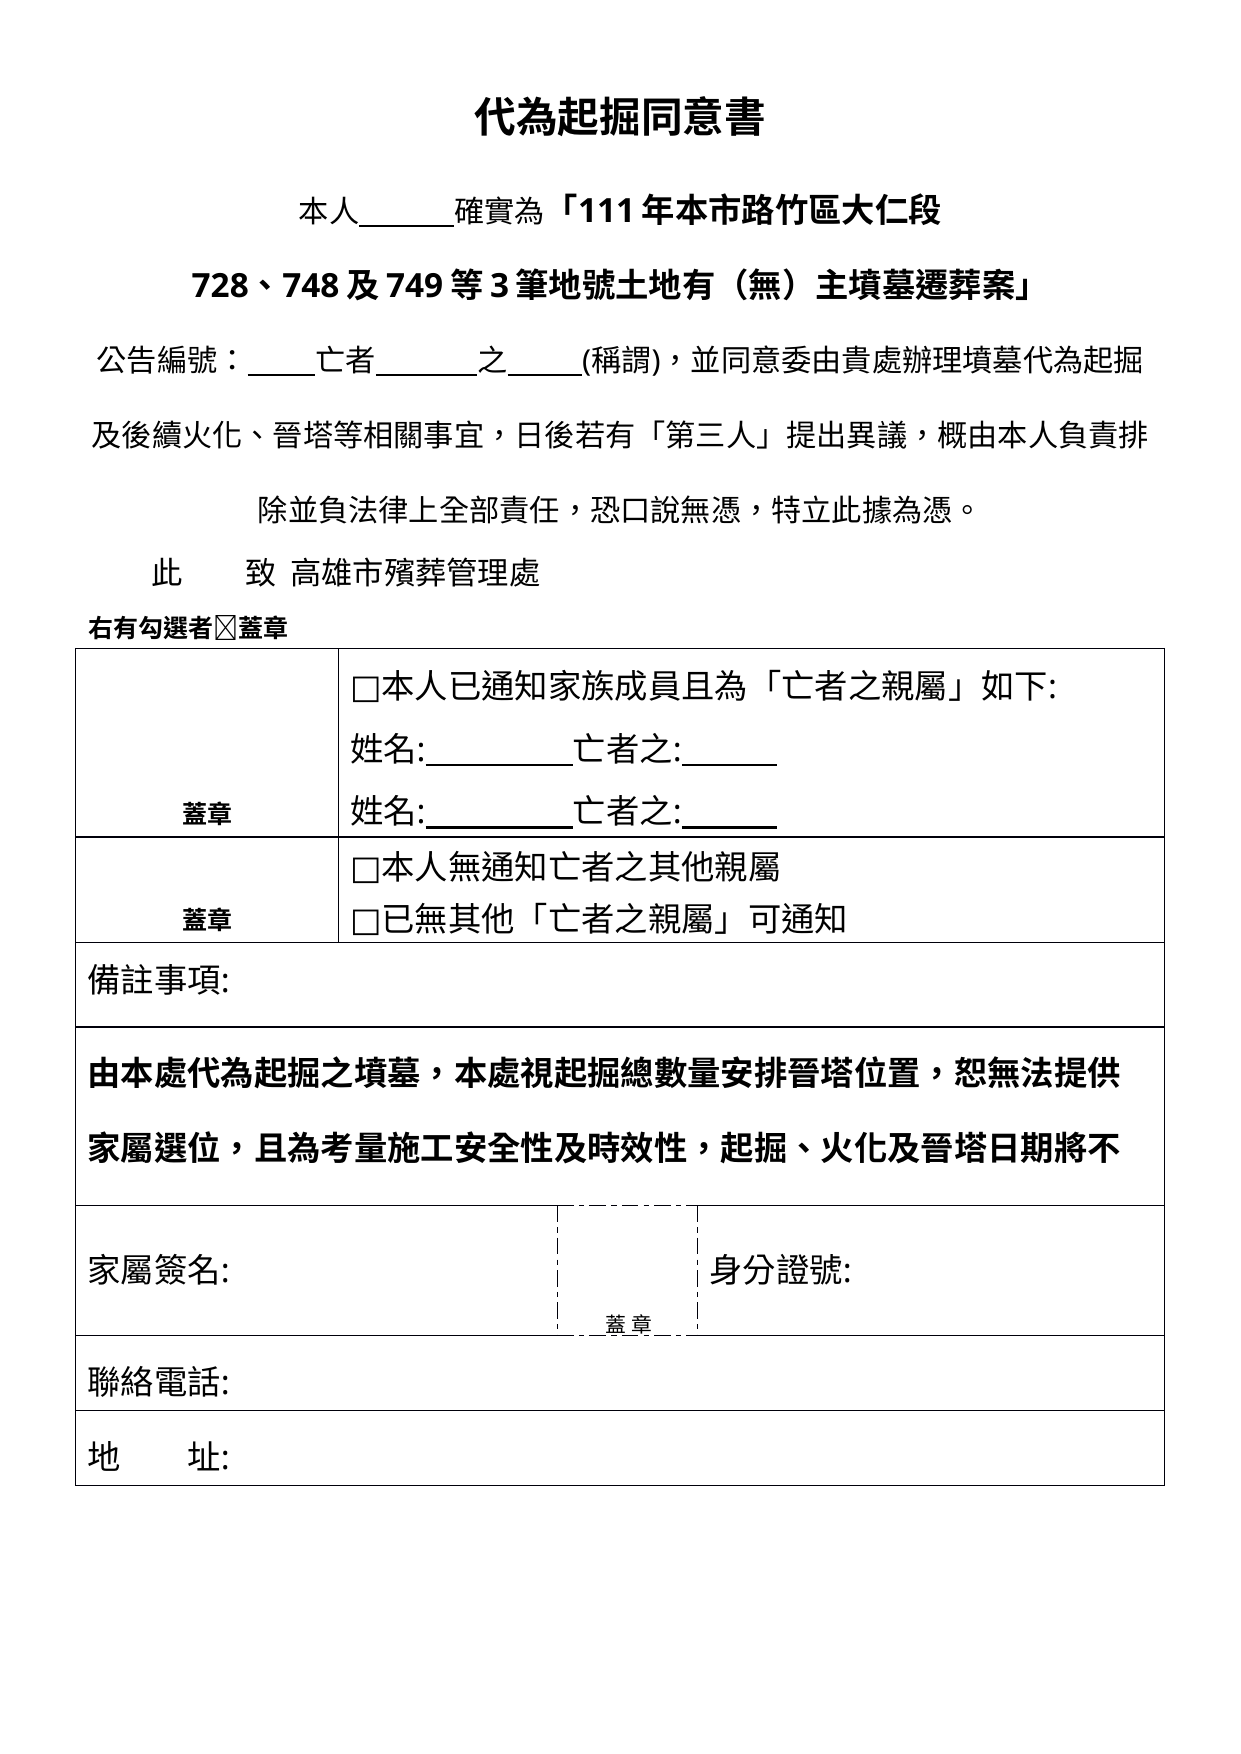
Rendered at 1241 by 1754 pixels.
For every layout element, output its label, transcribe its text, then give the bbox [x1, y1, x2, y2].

text 代為起掘同意書 [89, 71, 1152, 146]
text 本人 確實為「111年本市路竹區大仁段 [89, 164, 1152, 239]
table_cell □本人無通知亡者之其他親屬 □已無其他「亡者之親屬」可通知 [339, 838, 1164, 942]
table_header 蓋章 [76, 649, 338, 836]
text 右有勾選者蓋章 [89, 596, 1152, 648]
text 公告編號： 亡者 之 (稱謂)，並同意委由貴處辦理墳墓代為起掘及後續火化、晉塔等相關事宜，日後若有「第三人」提出異議，概由本人負責排除並負法律上全部責任，恐口說無憑，特立此據為憑。 [89, 314, 1152, 539]
table_cell 家屬簽名: [76, 1206, 558, 1335]
table_cell 蓋 章 [558, 1205, 697, 1335]
table_cell 身分證號: [698, 1206, 1164, 1335]
text 此 致 高雄市殯葬管理處 [89, 539, 1152, 596]
text 728、748及749等3筆地號土地有（無）主墳墓遷葬案」 [89, 239, 1152, 314]
table_cell 聯絡電話: [76, 1335, 1164, 1410]
table_cell 備註事項: [76, 943, 1164, 1026]
table_cell 地 址: [76, 1411, 1164, 1485]
table_cell 蓋章 [76, 838, 338, 942]
table_cell 由本處代為起掘之墳墓，本處視起掘總數量安排晉塔位置，恕無法提供家屬選位，且為考量施工安全性及時效性，起掘、火化及晉塔日期將不再事先通知家屬，待晉塔完成後再電話通知家屬晉塔位置；公告期限屆滿，墳墓(墓厝)廢棄物未清除者，將由本處代為拆除清理。 [76, 1028, 1164, 1205]
table_header □本人已通知家族成員且為「亡者之親屬」如下: 姓名: 亡者之: 姓名: 亡者之: [339, 649, 1164, 836]
